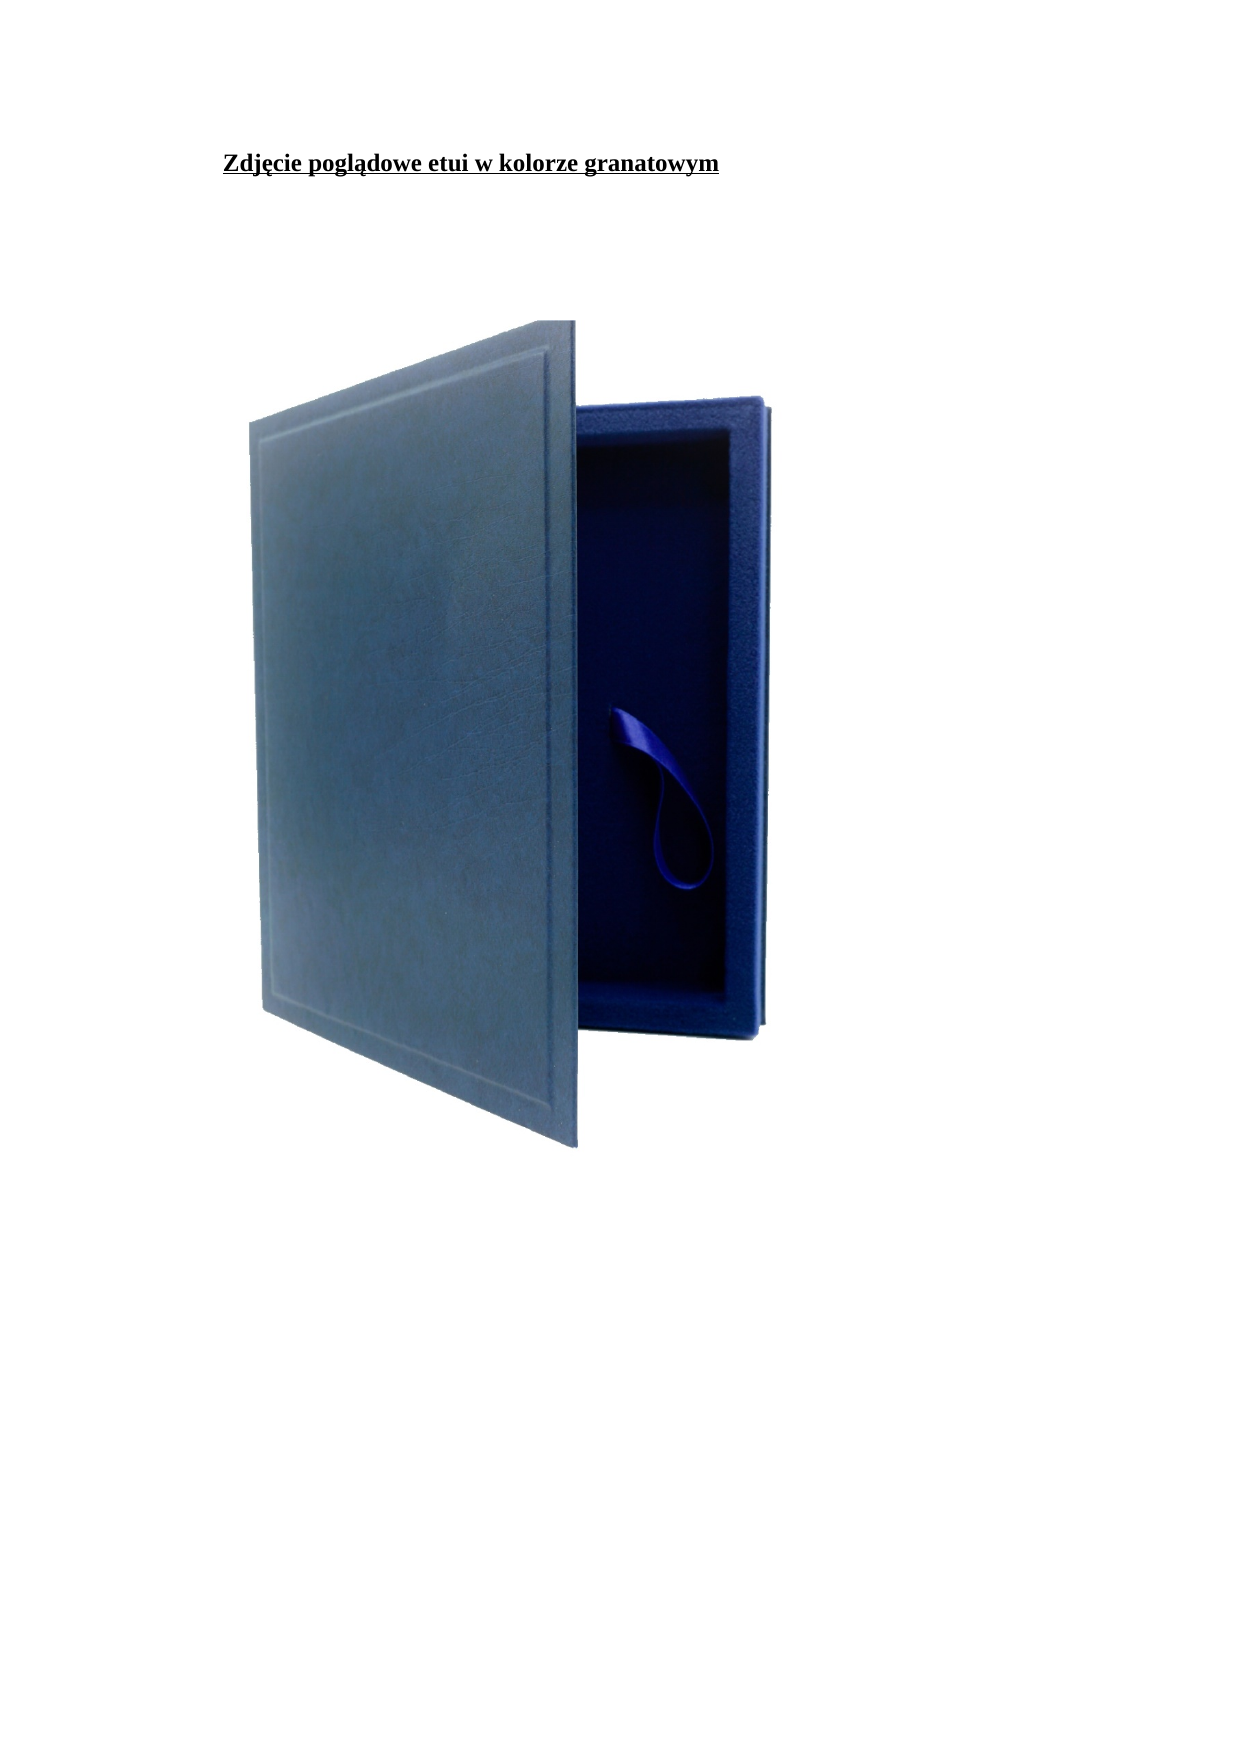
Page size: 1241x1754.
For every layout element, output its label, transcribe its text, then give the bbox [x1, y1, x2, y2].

list Zdjęcie poglądowe etui w kolorze granatowym [223, 148, 1093, 176]
